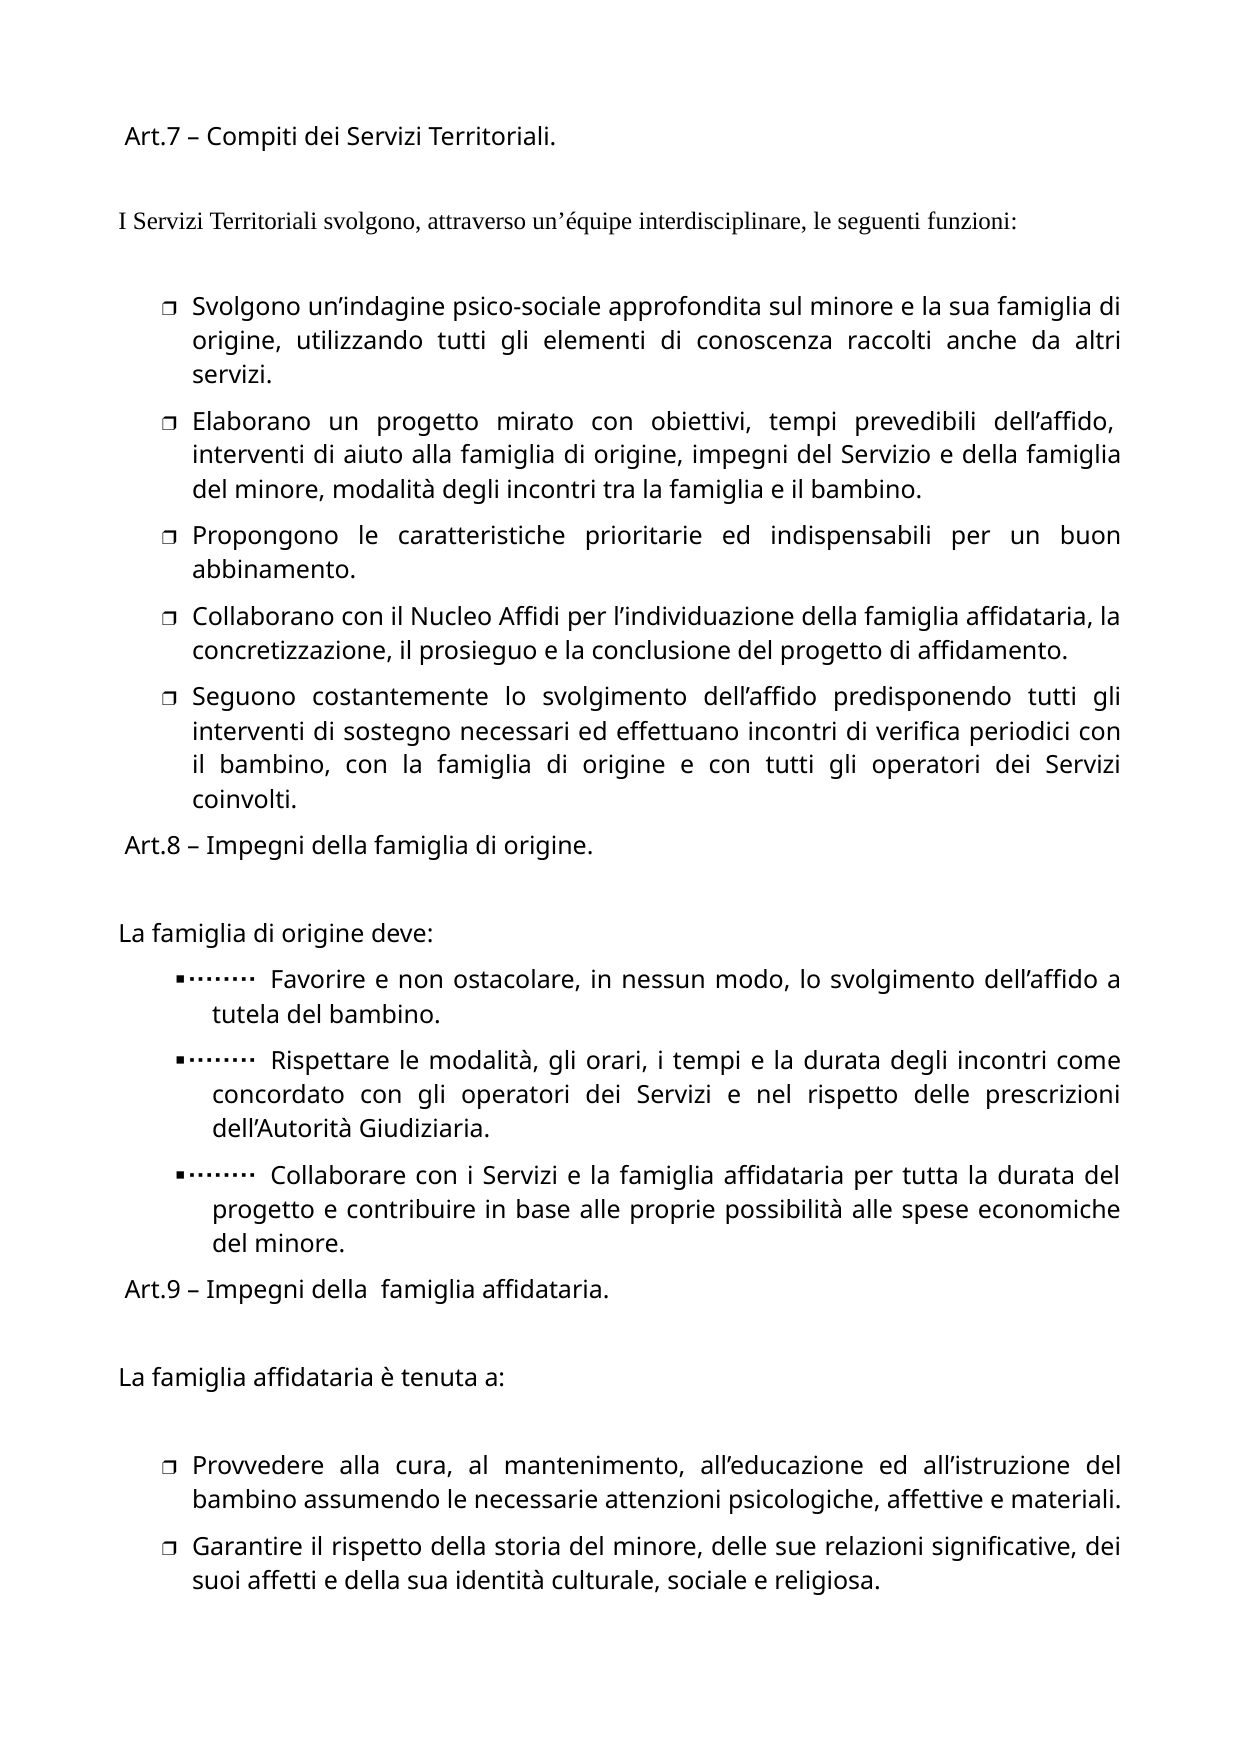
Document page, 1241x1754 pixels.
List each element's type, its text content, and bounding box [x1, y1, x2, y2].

text § Favorire e non ostacolare, in nessun modo, lo svolgimento dell’affido a tutela del bambino. [174, 962, 1122, 1030]
list Provvedere alla cura, al mantenimento, all’educazione ed all’istruzione del bambino assumendo le necessarie attenzioni psicologiche, affettive e materiali. [162, 1448, 1122, 1516]
text Art.9 – Impegni della famiglia affidataria. [118, 1272, 1122, 1306]
text Art.8 – Impegni della famiglia di origine. [118, 828, 1122, 862]
text La famiglia di origine deve: [118, 916, 1122, 950]
list Svolgono un’indagine psico-sociale approfondita sul minore e la sua famiglia di origine, utilizzando tutti gli elementi di conoscenza raccolti anche da altri servizi. [162, 288, 1122, 391]
text Art.7 – Compiti dei Servizi Territoriali. [118, 118, 1122, 152]
text § Collaborare con i Servizi e la famiglia affidataria per tutta la durata del progetto e contribuire in base alle proprie possibilità alle spese economiche del minore. [174, 1157, 1122, 1260]
list Propongono le caratteristiche prioritarie ed indispensabili per un buon abbinamento. [162, 518, 1122, 586]
list Seguono costantemente lo svolgimento dell’affido predisponendo tutti gli interventi di sostegno necessari ed effettuano incontri di verifica periodici con il bambino, con la famiglia di origine e con tutti gli operatori dei Servizi coinvolti. [162, 679, 1122, 815]
list Collaborano con il Nucleo Affidi per l’individuazione della famiglia affidataria, la concretizzazione, il prosieguo e la conclusione del progetto di affidamento. [162, 598, 1122, 667]
list Garantire il rispetto della storia del minore, delle sue relazioni significative, dei suoi affetti e della sua identità culturale, sociale e religiosa. [162, 1528, 1122, 1597]
list Elaborano un progetto mirato con obiettivi, tempi prevedibili dell’affido, interventi di aiuto alla famiglia di origine, impegni del Servizio e della famiglia del minore, modalità degli incontri tra la famiglia e il bambino. [162, 403, 1122, 505]
text § Rispettare le modalità, gli orari, i tempi e la durata degli incontri come concordato con gli operatori dei Servizi e nel rispetto delle prescrizioni dell’Autorità Giudiziaria. [174, 1043, 1122, 1145]
text I Servizi Territoriali svolgono, attraverso un’équipe interdisciplinare, le seguenti funzioni: [118, 206, 1122, 235]
text La famiglia affidataria è tenuta a: [118, 1360, 1122, 1394]
